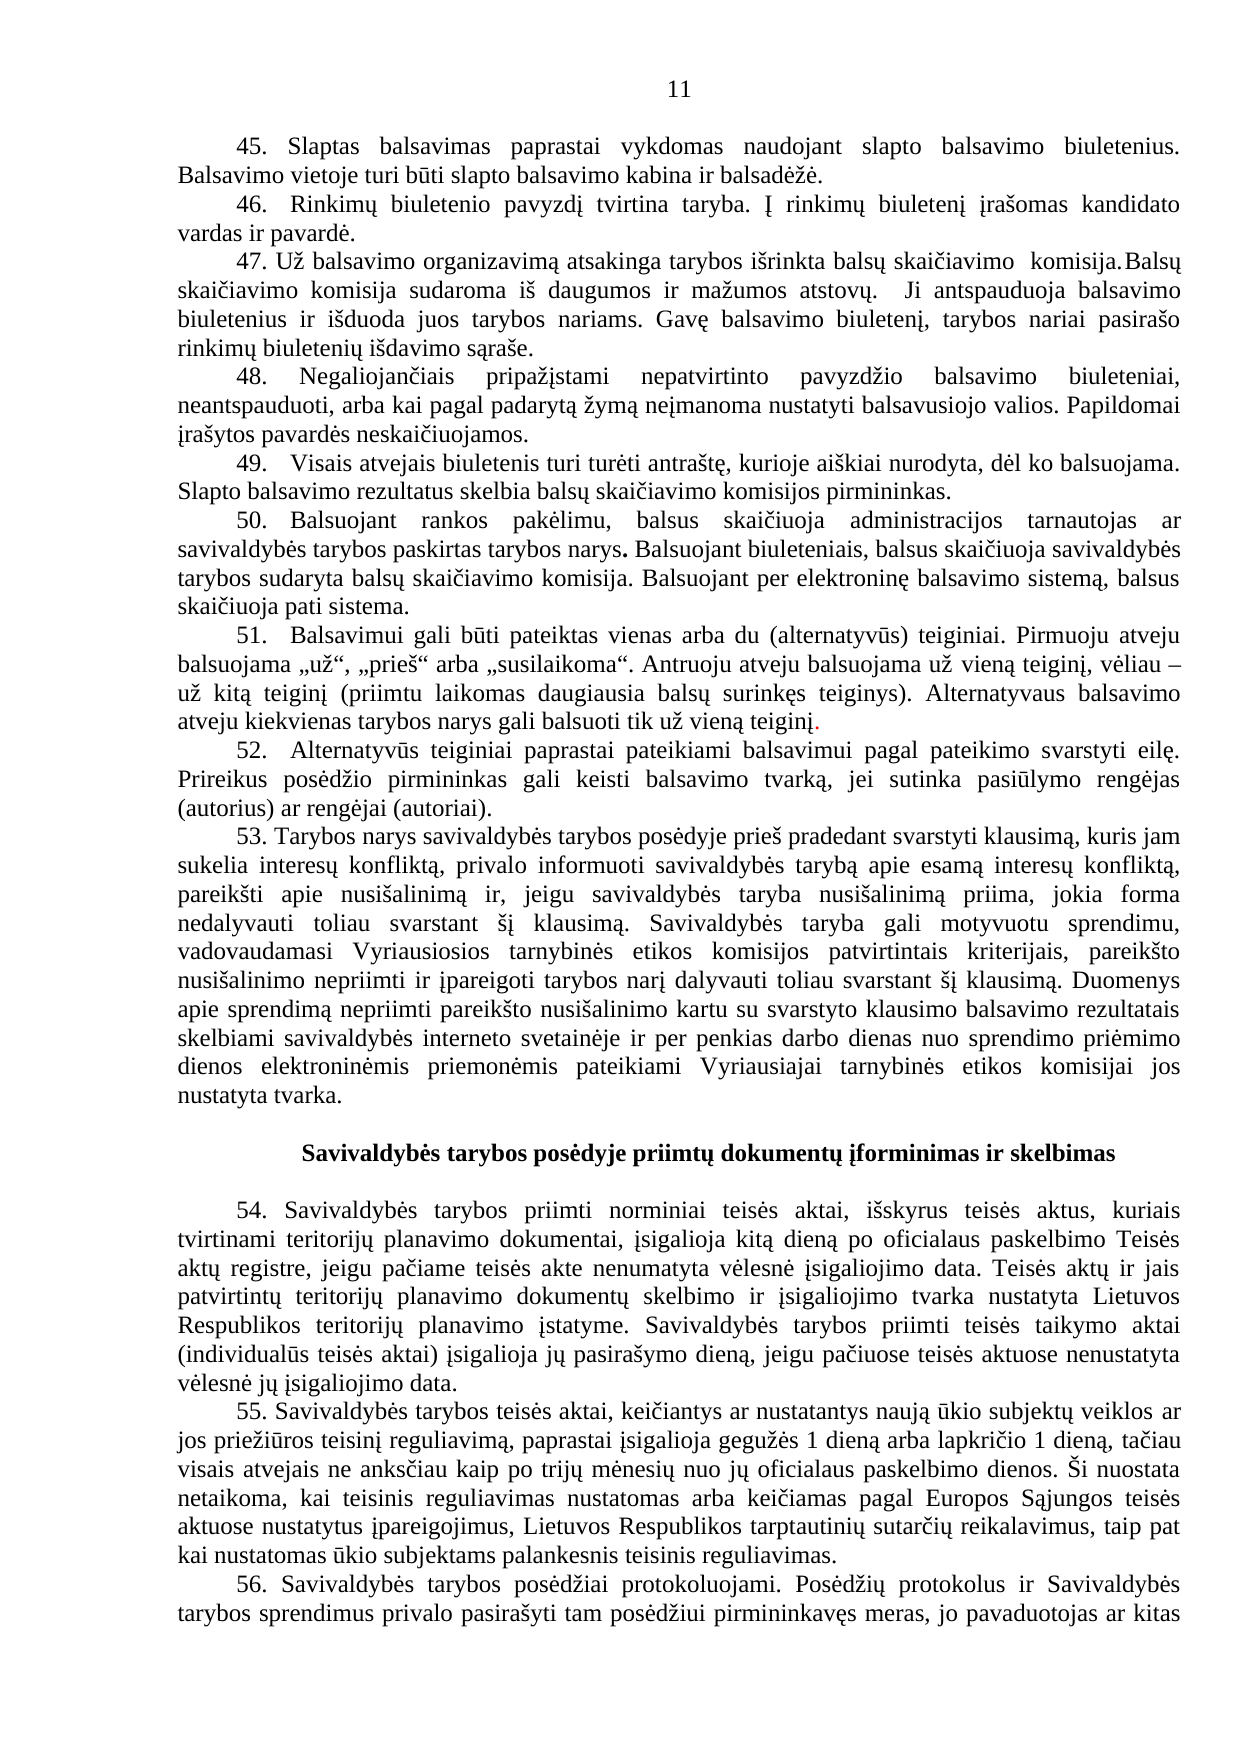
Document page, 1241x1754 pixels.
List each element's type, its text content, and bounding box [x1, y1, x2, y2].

text 50. Balsuojant rankos pakėlimu, balsus skaičiuoja administracijos tarnautojas ar savivaldybės tarybos paskirtas tarybos narys. Balsuojant biuleteniais, balsus skaičiuoja savivaldybės tarybos sudaryta balsų skaičiavimo komisija. Balsuojant per elektroninę balsavimo sistemą, balsus skaičiuoja pati sistema. [177, 505, 1181, 620]
text 55. Savivaldybės tarybos teisės aktai, keičiantys ar nustatantys naują ūkio subjektų veiklos ar jos priežiūros teisinį reguliavimą, paprastai įsigalioja gegužės 1 dieną arba lapkričio 1 dieną, tačiau visais atvejais ne anksčiau kaip po trijų mėnesių nuo jų oficialaus paskelbimo dienos. Ši nuostata netaikoma, kai teisinis reguliavimas nustatomas arba keičiamas pagal Europos Sąjungos teisės aktuose nustatytus įpareigojimus, Lietuvos Respublikos tarptautinių sutarčių reikalavimus, taip pat kai nustatomas ūkio subjektams palankesnis teisinis reguliavimas. [177, 1396, 1181, 1569]
text 49. Visais atvejais biuletenis turi turėti antraštę, kurioje aiškiai nurodyta, dėl ko balsuojama. Slapto balsavimo rezultatus skelbia balsų skaičiavimo komisijos pirmininkas. [177, 448, 1181, 505]
text 54. Savivaldybės tarybos priimti norminiai teisės aktai, išskyrus teisės aktus, kuriais tvirtinami teritorijų planavimo dokumentai, įsigalioja kitą dieną po oficialaus paskelbimo Teisės aktų registre, jeigu pačiame teisės akte nenumatyta vėlesnė įsigaliojimo data. Teisės aktų ir jais patvirtintų teritorijų planavimo dokumentų skelbimo ir įsigaliojimo tvarka nustatyta Lietuvos Respublikos teritorijų planavimo įstatyme. Savivaldybės tarybos priimti teisės taikymo aktai (individualūs teisės aktai) įsigalioja jų pasirašymo dieną, jeigu pačiuose teisės aktuose nenustatyta vėlesnė jų įsigaliojimo data. [177, 1195, 1181, 1396]
text Savivaldybės tarybos posėdyje priimtų dokumentų įforminimas ir skelbimas [177, 1138, 1181, 1166]
text 48. Negaliojančiais pripažįstami nepatvirtinto pavyzdžio balsavimo biuleteniai, neantspauduoti, arba kai pagal padarytą žymą neįmanoma nustatyti balsavusiojo valios. Papildomai įrašytos pavardės neskaičiuojamos. [177, 361, 1181, 448]
text 46. Rinkimų biuletenio pavyzdį tvirtina taryba. Į rinkimų biuletenį įrašomas kandidato vardas ir pavardė. [177, 189, 1181, 246]
text 52. Alternatyvūs teiginiai paprastai pateikiami balsavimui pagal pateikimo svarstyti eilę. Prireikus posėdžio pirmininkas gali keisti balsavimo tvarką, jei sutinka pasiūlymo rengėjas (autorius) ar rengėjai (autoriai). [177, 735, 1181, 821]
text 45. Slaptas balsavimas paprastai vykdomas naudojant slapto balsavimo biuletenius. Balsavimo vietoje turi būti slapto balsavimo kabina ir balsadėžė. [177, 131, 1181, 189]
text 51. Balsavimui gali būti pateiktas vienas arba du (alternatyvūs) teiginiai. Pirmuoju atveju balsuojama „už“, „prieš“ arba „susilaikoma“. Antruoju atveju balsuojama už vieną teiginį, vėliau – už kitą teiginį (priimtu laikomas daugiausia balsų surinkęs teiginys). Alternatyvaus balsavimo atveju kiekvienas tarybos narys gali balsuoti tik už vieną teiginį. [177, 620, 1181, 735]
text 47. Už balsavimo organizavimą atsakinga tarybos išrinkta balsų skaičiavimo komisija.Balsų skaičiavimo komisija sudaroma iš daugumos ir mažumos atstovų. Ji antspauduoja balsavimo biuletenius ir išduoda juos tarybos nariams. Gavę balsavimo biuletenį, tarybos nariai pasirašo rinkimų biuletenių išdavimo sąraše. [177, 246, 1181, 361]
text 56. Savivaldybės tarybos posėdžiai protokoluojami. Posėdžių protokolus ir Savivaldybės tarybos sprendimus privalo pasirašyti tam posėdžiui pirmininkavęs meras, jo pavaduotojas ar kitas [177, 1569, 1181, 1626]
text 53. Tarybos narys savivaldybės tarybos posėdyje prieš pradedant svarstyti klausimą, kuris jam sukelia interesų konfliktą, privalo informuoti savivaldybės tarybą apie esamą interesų konfliktą, pareikšti apie nusišalinimą ir, jeigu savivaldybės taryba nusišalinimą priima, jokia forma nedalyvauti toliau svarstant šį klausimą. Savivaldybės taryba gali motyvuotu sprendimu, vadovaudamasi Vyriausiosios tarnybinės etikos komisijos patvirtintais kriterijais, pareikšto nusišalinimo nepriimti ir įpareigoti tarybos narį dalyvauti toliau svarstant šį klausimą. Duomenys apie sprendimą nepriimti pareikšto nusišalinimo kartu su svarstyto klausimo balsavimo rezultatais skelbiami savivaldybės interneto svetainėje ir per penkias darbo dienas nuo sprendimo priėmimo dienos elektroninėmis priemonėmis pateikiami Vyriausiajai tarnybinės etikos komisijai jos nustatyta tvarka. [177, 821, 1181, 1109]
